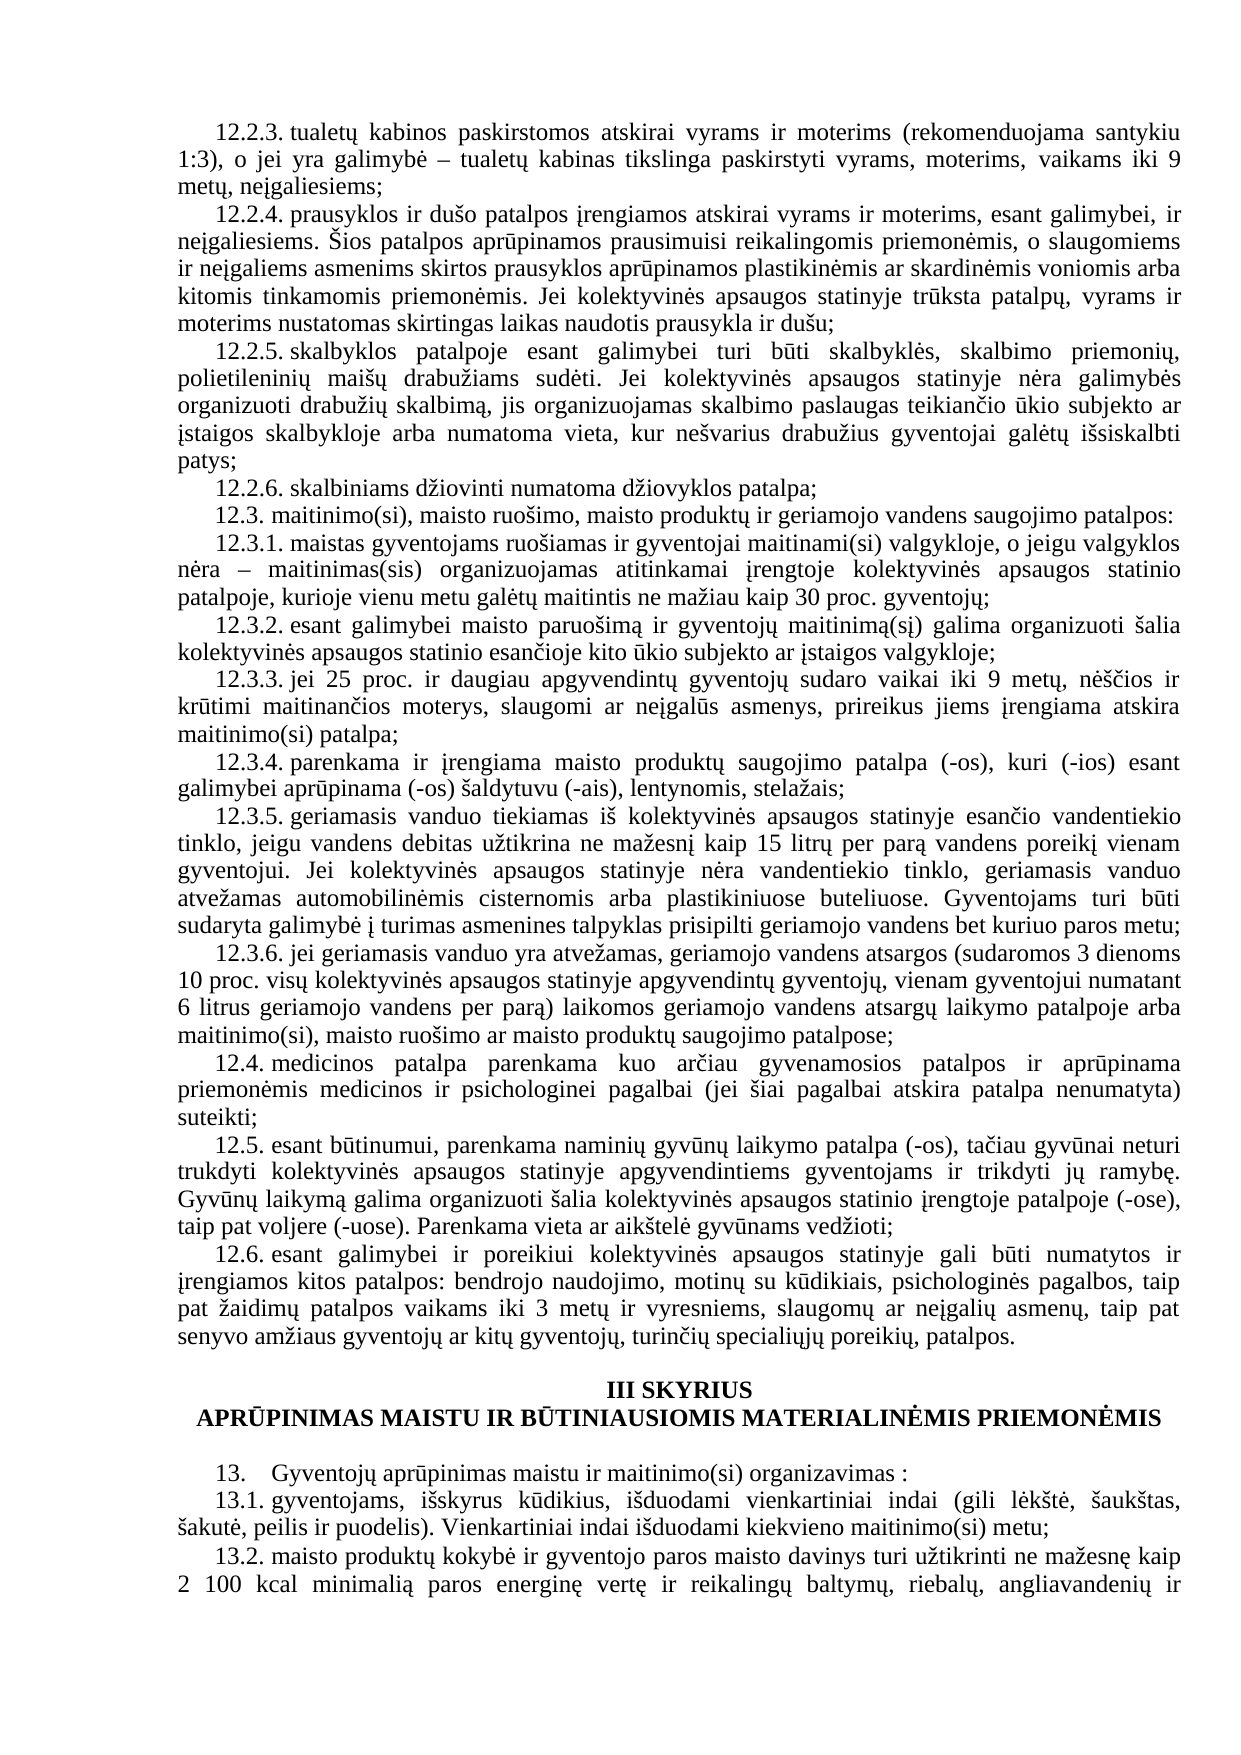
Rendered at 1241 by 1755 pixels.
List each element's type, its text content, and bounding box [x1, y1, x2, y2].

text 13.1. gyventojams, išskyrus kūdikius, išduodami vienkartiniai indai (gili lėkštė, šaukštas, šakutė, peilis ir puodelis). Vienkartiniai indai išduodami kiekvieno maitinimo(si) metu; [177, 1486, 1181, 1541]
text 12.3.1. maistas gyventojams ruošiamas ir gyventojai maitinami(si) valgykloje, o jeigu valgyklos nėra – maitinimas(sis) organizuojamas atitinkamai įrengtoje kolektyvinės apsaugos statinio patalpoje, kurioje vienu metu galėtų maitintis ne mažiau kaip 30 proc. gyventojų; [177, 528, 1181, 611]
text 13. Gyventojų aprūpinimas maistu ir maitinimo(si) organizavimas : [177, 1459, 1181, 1486]
text 12.5. esant būtinumui, parenkama naminių gyvūnų laikymo patalpa (-os), tačiau gyvūnai neturi trukdyti kolektyvinės apsaugos statinyje apgyvendintiems gyventojams ir trikdyti jų ramybę. Gyvūnų laikymą galima organizuoti šalia kolektyvinės apsaugos statinio įrengtoje patalpoje (-ose), taip pat voljere (-uose). Parenkama vieta ar aikštelė gyvūnams vedžioti; [177, 1131, 1181, 1240]
text 12.3.6. jei geriamasis vanduo yra atvežamas, geriamojo vandens atsargos (sudaromos 3 dienoms 10 proc. visų kolektyvinės apsaugos statinyje apgyvendintų gyventojų, vienam gyventojui numatant 6 litrus geriamojo vandens per parą) laikomos geriamojo vandens atsargų laikymo patalpoje arba maitinimo(si), maisto ruošimo ar maisto produktų saugojimo patalpose; [177, 939, 1181, 1048]
text 12.3.4. parenkama ir įrengiama maisto produktų saugojimo patalpa (-os), kuri (-ios) esant galimybei aprūpinama (-os) šaldytuvu (-ais), lentynomis, stelažais; [177, 747, 1181, 802]
text 12.2.5. skalbyklos patalpoje esant galimybei turi būti skalbyklės, skalbimo priemonių, polietileninių maišų drabužiams sudėti. Jei kolektyvinės apsaugos statinyje nėra galimybės organizuoti drabužių skalbimą, jis organizuojamas skalbimo paslaugas teikiančio ūkio subjekto ar įstaigos skalbykloje arba numatoma vieta, kur nešvarius drabužius gyventojai galėtų išsiskalbti patys; [177, 337, 1181, 474]
text 12.6. esant galimybei ir poreikiui kolektyvinės apsaugos statinyje gali būti numatytos ir įrengiamos kitos patalpos: bendrojo naudojimo, motinų su kūdikiais, psichologinės pagalbos, taip pat žaidimų patalpos vaikams iki 3 metų ir vyresniems, slaugomų ar neįgalių asmenų, taip pat senyvo amžiaus gyventojų ar kitų gyventojų, turinčių specialiųjų poreikių, patalpos. [177, 1240, 1181, 1349]
text 12.3.2. esant galimybei maisto paruošimą ir gyventojų maitinimą(sį) galima organizuoti šalia kolektyvinės apsaugos statinio esančioje kito ūkio subjekto ar įstaigos valgykloje; [177, 611, 1181, 665]
text 12.4. medicinos patalpa parenkama kuo arčiau gyvenamosios patalpos ir aprūpinama priemonėmis medicinos ir psichologinei pagalbai (jei šiai pagalbai atskira patalpa nenumatyta) suteikti; [177, 1048, 1181, 1131]
text 12.3. maitinimo(si), maisto ruošimo, maisto produktų ir geriamojo vandens saugojimo patalpos: [177, 501, 1181, 528]
text 12.2.4. prausyklos ir dušo patalpos įrengiamos atskirai vyrams ir moterims, esant galimybei, ir neįgaliesiems. Šios patalpos aprūpinamos prausimuisi reikalingomis priemonėmis, o slaugomiems ir neįgaliems asmenims skirtos prausyklos aprūpinamos plastikinėmis ar skardinėmis voniomis arba kitomis tinkamomis priemonėmis. Jei kolektyvinės apsaugos statinyje trūksta patalpų, vyrams ir moterims nustatomas skirtingas laikas naudotis prausykla ir dušu; [177, 200, 1181, 337]
text 12.3.3. jei 25 proc. ir daugiau apgyvendintų gyventojų sudaro vaikai iki 9 metų, nėščios ir krūtimi maitinančios moterys, slaugomi ar neįgalūs asmenys, prireikus jiems įrengiama atskira maitinimo(si) patalpa; [177, 665, 1181, 747]
text III skyrius aprūpinimas maistu ir būtiniausiomis materialinėmis priemonėmis [177, 1377, 1181, 1431]
text 12.2.6. skalbiniams džiovinti numatoma džiovyklos patalpa; [177, 474, 1181, 501]
text 12.2.3. tualetų kabinos paskirstomos atskirai vyrams ir moterims (rekomenduojama santykiu 1:3), o jei yra galimybė – tualetų kabinas tikslinga paskirstyti vyrams, moterims, vaikams iki 9 metų, neįgaliesiems; [177, 118, 1181, 200]
text 13.2. maisto produktų kokybė ir gyventojo paros maisto davinys turi užtikrinti ne mažesnę kaip 2 100 kcal minimalią paros energinę vertę ir reikalingų baltymų, riebalų, angliavandenių ir [177, 1541, 1181, 1598]
text 12.3.5. geriamasis vanduo tiekiamas iš kolektyvinės apsaugos statinyje esančio vandentiekio tinklo, jeigu vandens debitas užtikrina ne mažesnį kaip 15 litrų per parą vandens poreikį vienam gyventojui. Jei kolektyvinės apsaugos statinyje nėra vandentiekio tinklo, geriamasis vanduo atvežamas automobilinėmis cisternomis arba plastikiniuose buteliuose. Gyventojams turi būti sudaryta galimybė į turimas asmenines talpyklas prisipilti geriamojo vandens bet kuriuo paros metu; [177, 802, 1181, 939]
